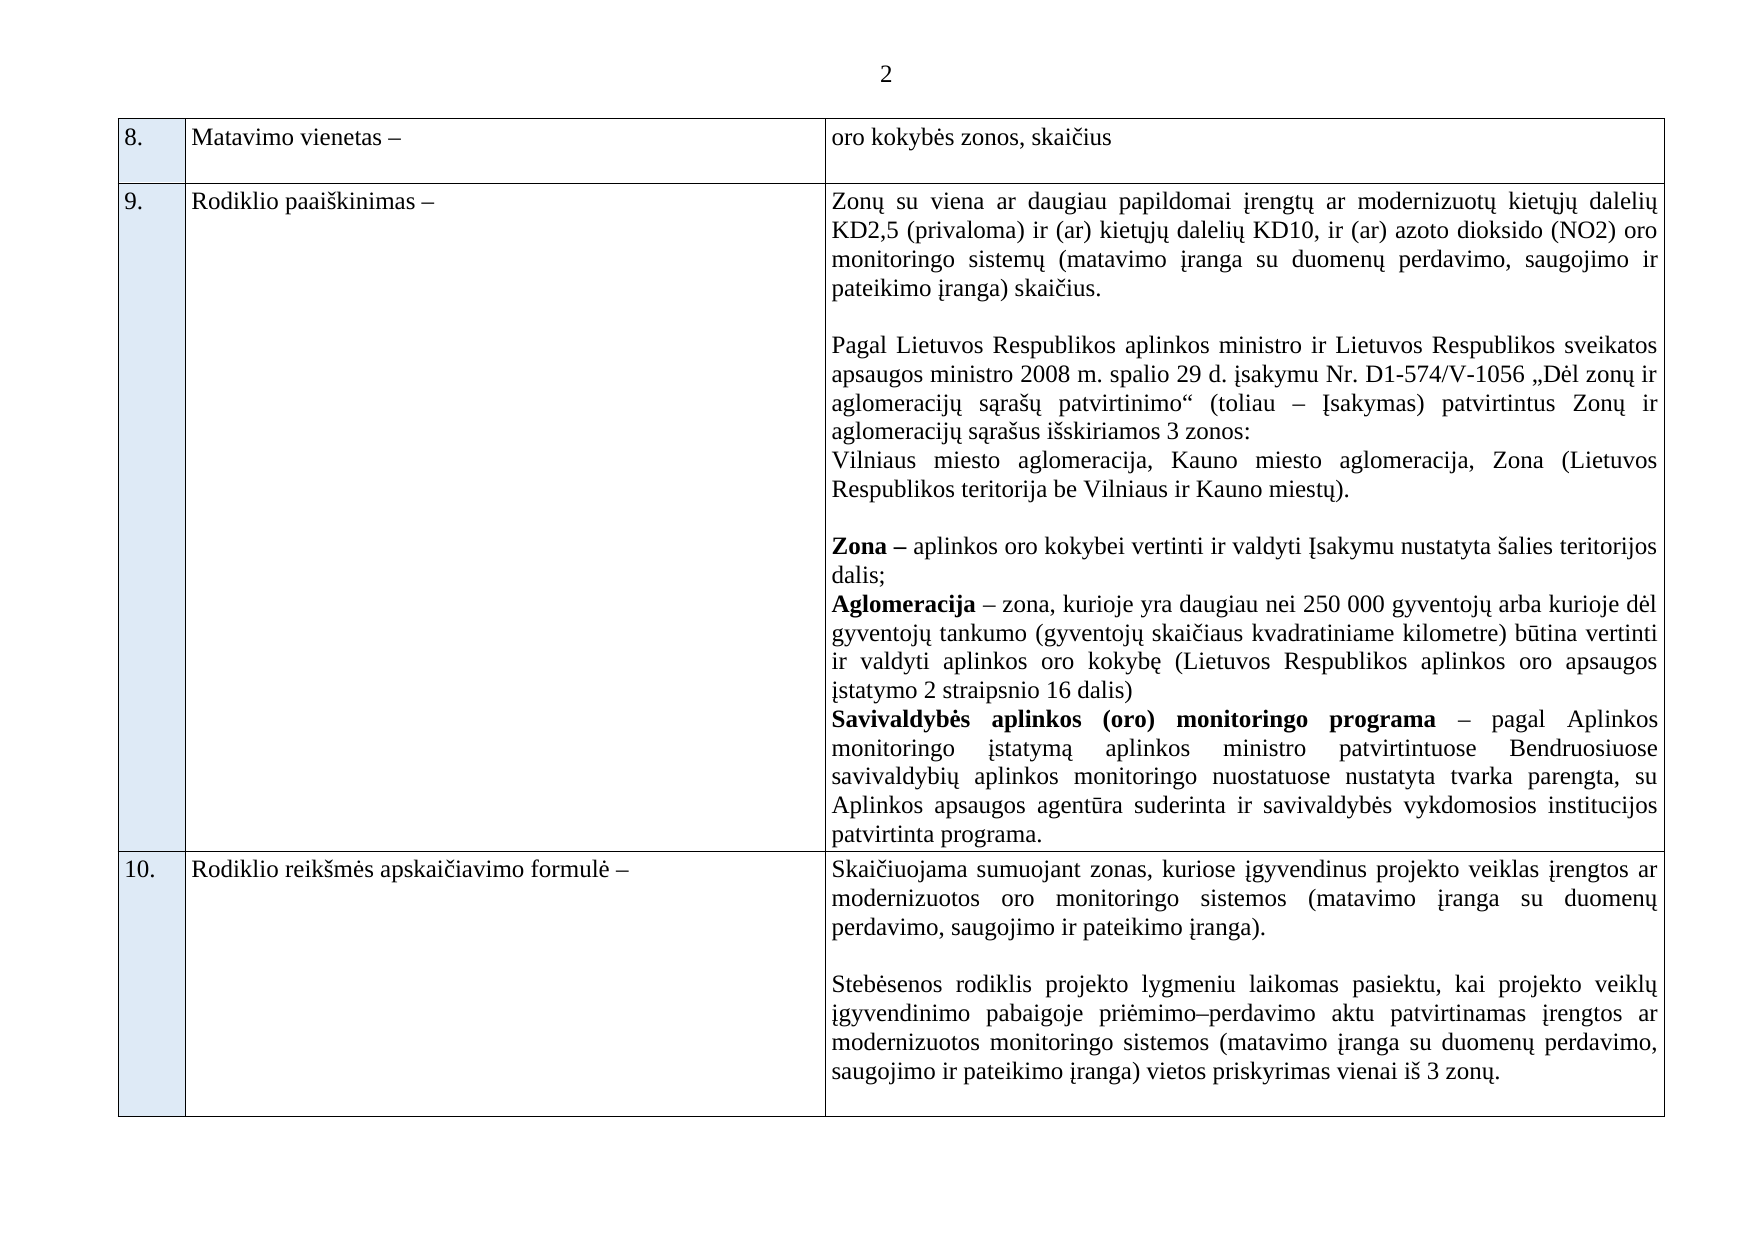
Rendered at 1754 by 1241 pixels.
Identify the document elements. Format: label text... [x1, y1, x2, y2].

table_cell Rodiklio paaiškinimas ‒ [186, 184, 825, 851]
table_cell Skaičiuojama sumuojant zonas, kuriose įgyvendinus projekto veiklas įrengtos ar modernizuotos oro monitoringo sistemos (matavimo įranga su duomenų perdavimo, saugojimo ir pateikimo įranga). Stebėsenos rodiklis projekto lygmeniu laikomas pasiektu, kai projekto veiklų įgyvendinimo pabaigoje priėmimo–perdavimo aktu patvirtinamas įrengtos ar modernizuotos monitoringo sistemos (matavimo įranga su duomenų perdavimo, saugojimo ir pateikimo įranga) vietos priskyrimas vienai iš 3 zonų. [826, 852, 1664, 1116]
table_cell Zonų su viena ar daugiau papildomai įrengtų ar modernizuotų kietųjų dalelių KD2,5 (privaloma) ir (ar) kietųjų dalelių KD10, ir (ar) azoto dioksido (NO2) oro monitoringo sistemų (matavimo įranga su duomenų perdavimo, saugojimo ir pateikimo įranga) skaičius. Pagal Lietuvos Respublikos aplinkos ministro ir Lietuvos Respublikos sveikatos apsaugos ministro 2008 m. spalio 29 d. įsakymu Nr. D1-574/V-1056 „Dėl zonų ir aglomeracijų sąrašų patvirtinimo“ (toliau – Įsakymas) patvirtintus Zonų ir aglomeracijų sąrašus išskiriamos 3 zonos: Vilniaus miesto aglomeracija, Kauno miesto aglomeracija, Zona (Lietuvos Respublikos teritorija be Vilniaus ir Kauno miestų). Zona – aplinkos oro kokybei vertinti ir valdyti Įsakymu nustatyta šalies teritorijos dalis; Aglomeracija – zona, kurioje yra daugiau nei 250 000 gyventojų arba kurioje dėl gyventojų tankumo (gyventojų skaičiaus kvadratiniame kilometre) būtina vertinti ir valdyti aplinkos oro kokybę (Lietuvos Respublikos aplinkos oro apsaugos įstatymo 2 straipsnio 16 dalis) Savivaldybės aplinkos (oro) monitoringo programa – pagal Aplinkos monitoringo įstatymą aplinkos ministro patvirtintuose Bendruosiuose savivaldybių aplinkos monitoringo nuostatuose nustatyta tvarka parengta, su Aplinkos apsaugos agentūra suderinta ir savivaldybės vykdomosios institucijos patvirtinta programa. [826, 184, 1664, 851]
table_cell 8. [119, 119, 185, 182]
table_cell Rodiklio reikšmės apskaičiavimo formulė ‒ [186, 852, 825, 1116]
table_cell 9. [119, 184, 185, 851]
table_cell 10. [119, 852, 185, 1116]
table_cell oro kokybės zonos, skaičius [826, 119, 1664, 182]
table_cell Matavimo vienetas ‒ [186, 119, 825, 182]
